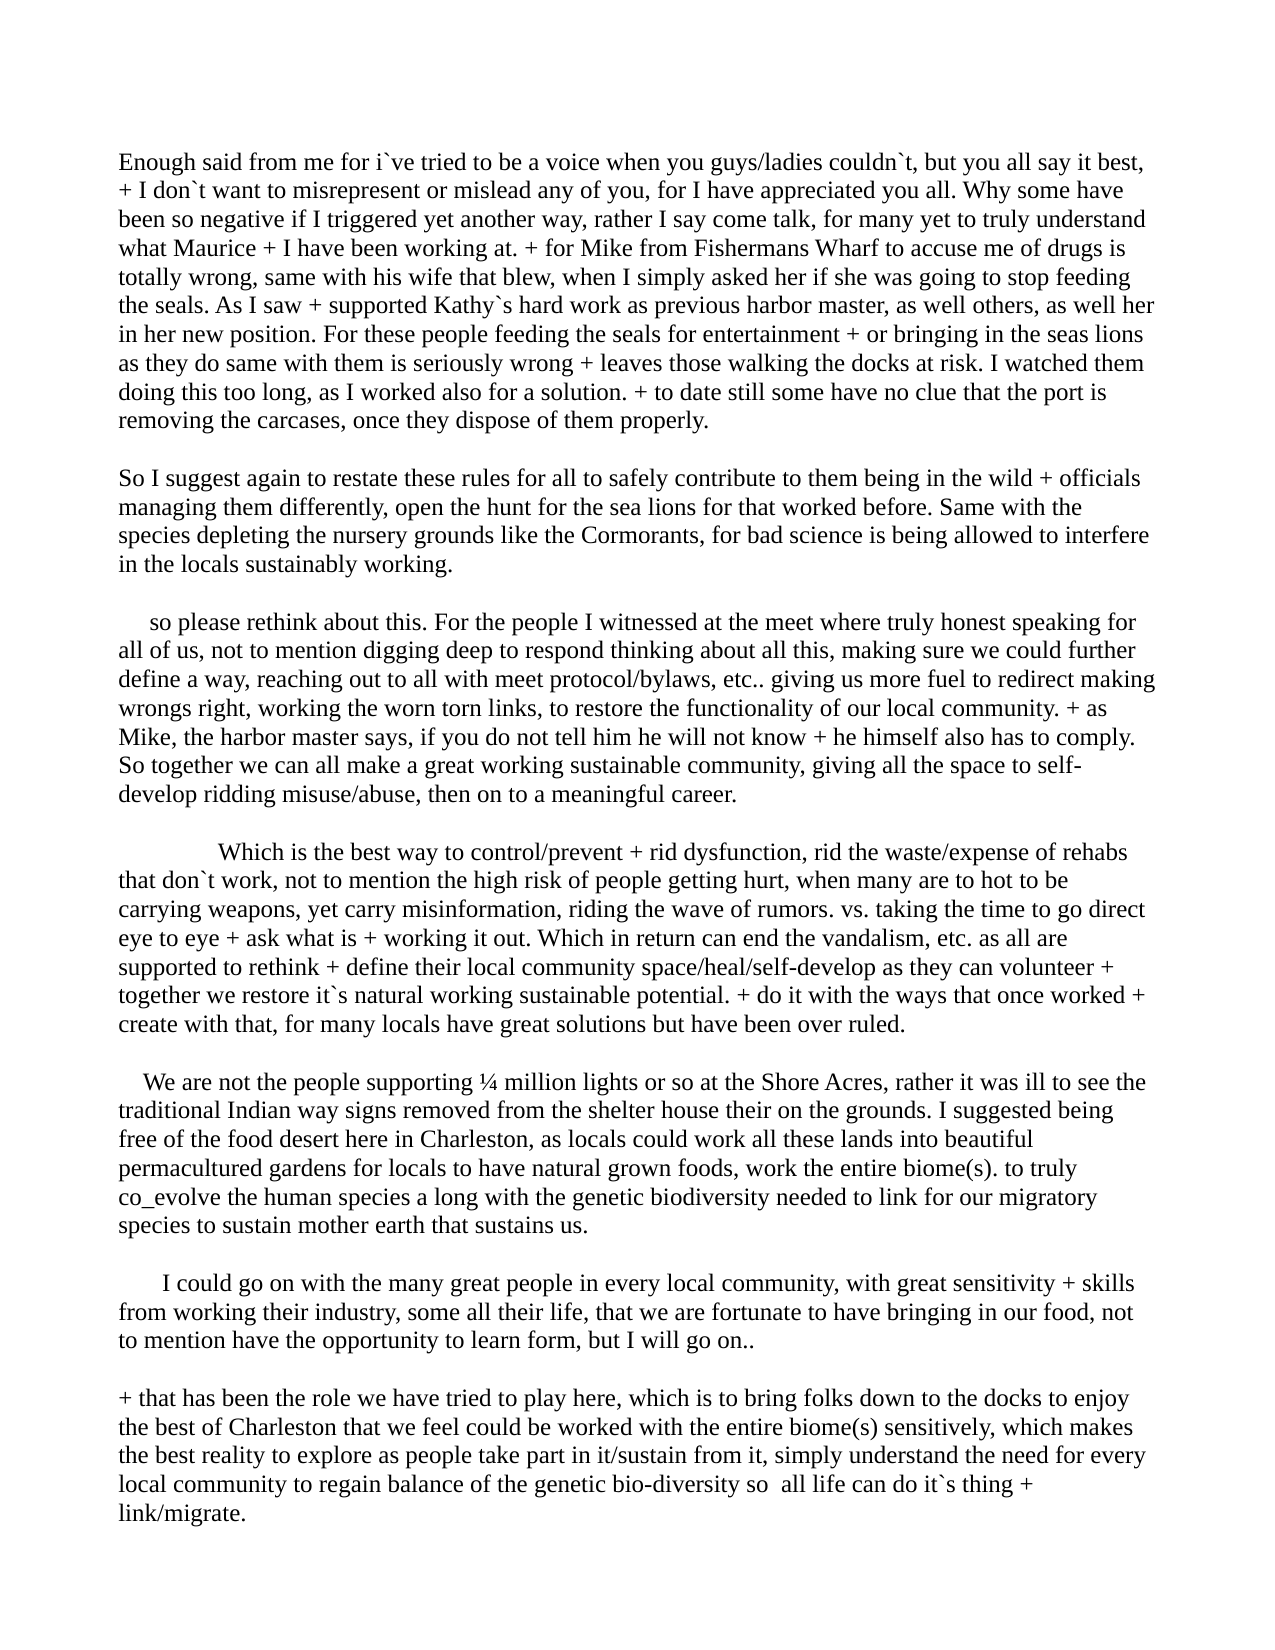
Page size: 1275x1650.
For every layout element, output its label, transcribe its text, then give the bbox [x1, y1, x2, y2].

text so please rethink about this. For the people I witnessed at the meet where truly honest speaking for all of us, not to mention digging deep to respond thinking about all this, making sure we could further define a way, reaching out to all with meet protocol/bylaws, etc.. giving us more fuel to redirect making wrongs right, working the worn torn links, to restore the functionality of our local community. + as Mike, the harbor master says, if you do not tell him he will not know + he himself also has to comply. So together we can all make a great working sustainable community, giving all the space to self-develop ridding misuse/abuse, then on to a meaningful career. [118, 607, 1157, 808]
text We are not the people supporting ¼ million lights or so at the Shore Acres, rather it was ill to see the traditional Indian way signs removed from the shelter house their on the grounds. I suggested being free of the food desert here in Charleston, as locals could work all these lands into beautiful permacultured gardens for locals to have natural grown foods, work the entire biome(s). to truly co_evolve the human species a long with the genetic biodiversity needed to link for our migratory species to sustain mother earth that sustains us. [118, 1067, 1157, 1239]
text So I suggest again to restate these rules for all to safely contribute to them being in the wild + officials managing them differently, open the hunt for the sea lions for that worked before. Same with the species depleting the nursery grounds like the Cormorants, for bad science is being allowed to interfere in the locals sustainably working. [118, 463, 1157, 578]
text I could go on with the many great people in every local community, with great sensitivity + skills from working their industry, some all their life, that we are fortunate to have bringing in our food, not to mention have the opportunity to learn form, but I will go on.. [118, 1268, 1157, 1354]
text Enough said from me for i`ve tried to be a voice when you guys/ladies couldn`t, but you all say it best, + I don`t want to misrepresent or mislead any of you, for I have appreciated you all. Why some have been so negative if I triggered yet another way, rather I say come talk, for many yet to truly understand what Maurice + I have been working at. + for Mike from Fishermans Wharf to accuse me of drugs is totally wrong, same with his wife that blew, when I simply asked her if she was going to stop feeding the seals. As I saw + supported Kathy`s hard work as previous harbor master, as well others, as well her in her new position. For these people feeding the seals for entertainment + or bringing in the seas lions as they do same with them is seriously wrong + leaves those walking the docks at risk. I watched them doing this too long, as I worked also for a solution. + to date still some have no clue that the port is removing the carcases, once they dispose of them properly. [118, 147, 1157, 434]
text + that has been the role we have tried to play here, which is to bring folks down to the docks to enjoy the best of Charleston that we feel could be worked with the entire biome(s) sensitively, which makes the best reality to explore as people take part in it/sustain from it, simply understand the need for every local community to regain balance of the genetic bio-diversity so all life can do it`s thing + link/migrate. [118, 1383, 1157, 1527]
text Which is the best way to control/prevent + rid dysfunction, rid the waste/expense of rehabs that don`t work, not to mention the high risk of people getting hurt, when many are to hot to be carrying weapons, yet carry misinformation, riding the wave of rumors. vs. taking the time to go direct eye to eye + ask what is + working it out. Which in return can end the vandalism, etc. as all are supported to rethink + define their local community space/heal/self-develop as they can volunteer + together we restore it`s natural working sustainable potential. + do it with the ways that once worked + create with that, for many locals have great solutions but have been over ruled. [118, 837, 1157, 1038]
